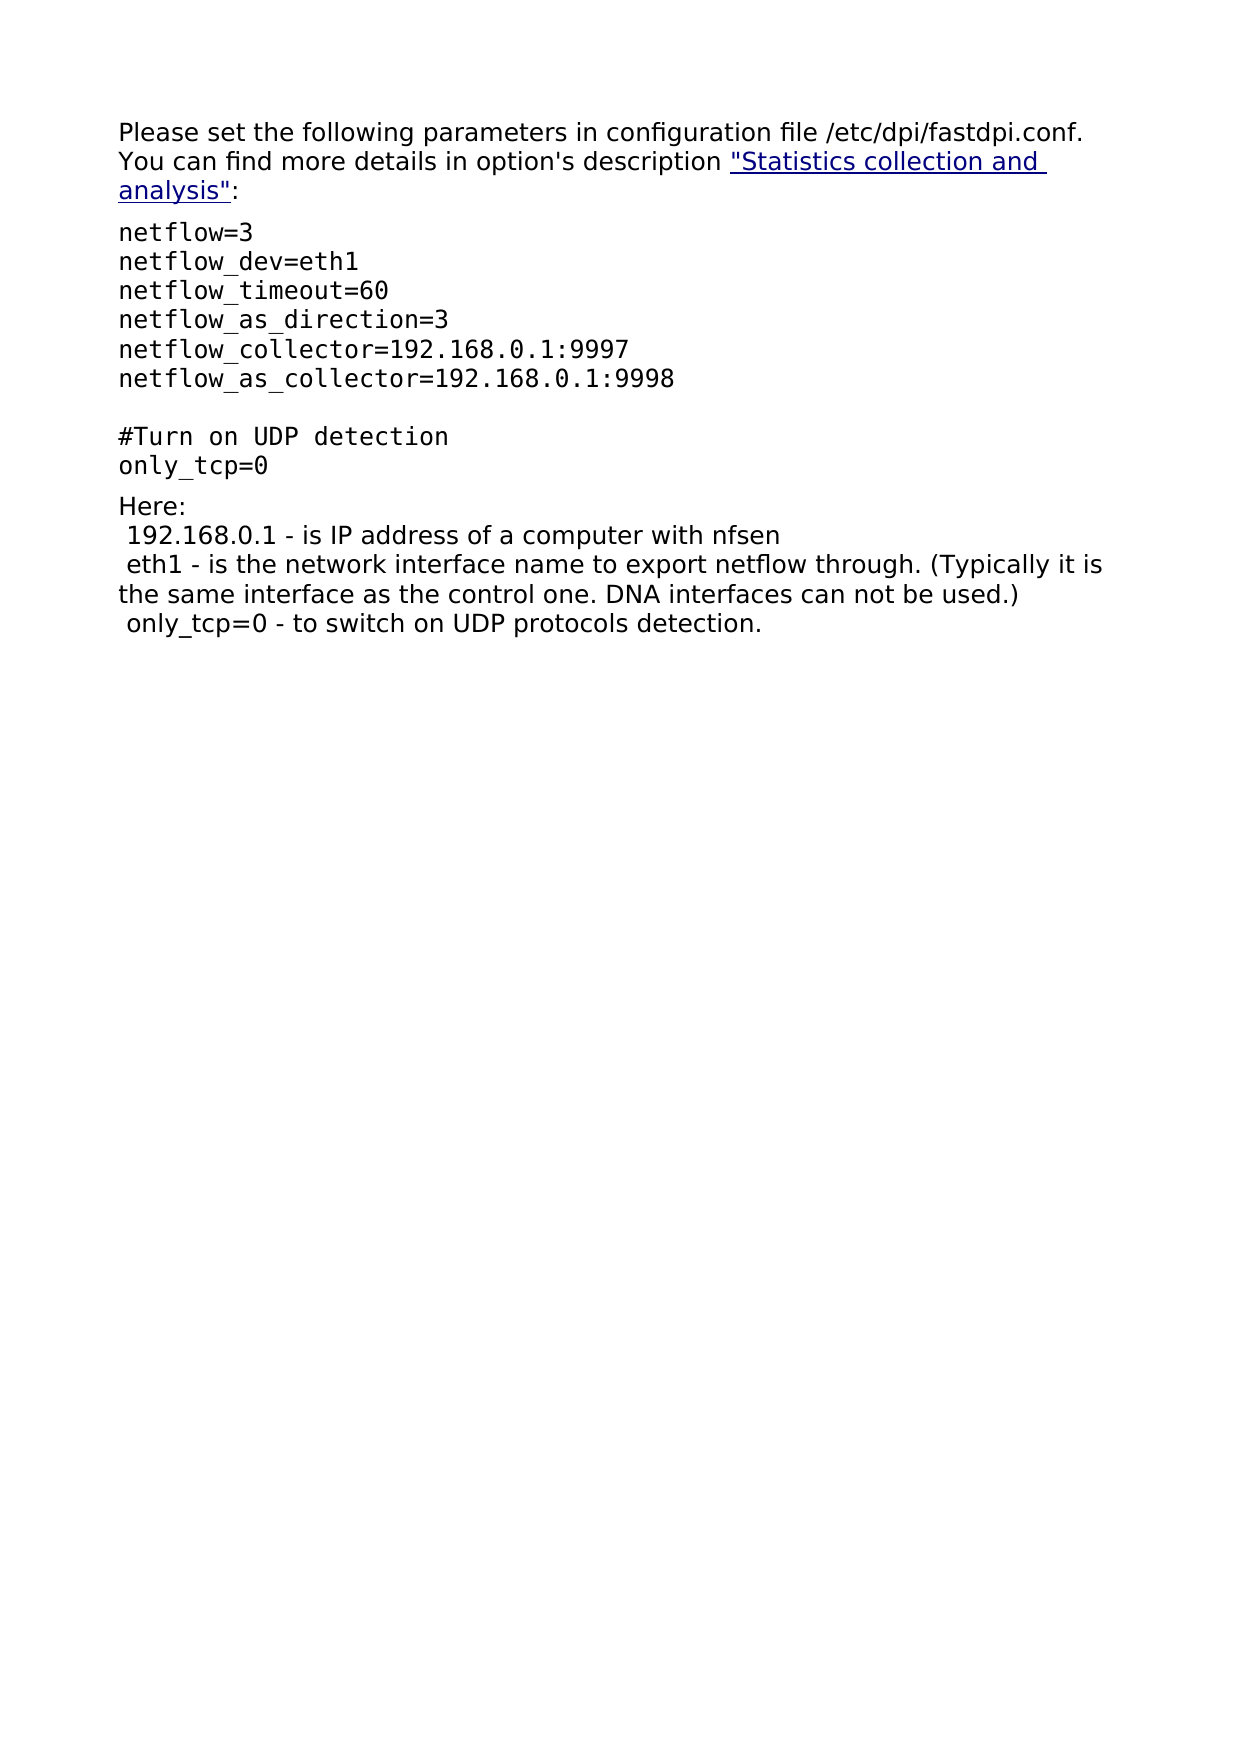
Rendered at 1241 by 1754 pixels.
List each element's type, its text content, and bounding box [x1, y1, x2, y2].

text Here: 192.168.0.1 - is IP address of a computer with nfsen eth1 - is the network interface name to export netflow through. (Typically it is the same interface as the control one. DNA interfaces can not be used.) only_tcp=0 - to switch on UDP protocols detection. [118, 492, 1122, 638]
text Please set the following parameters in configuration file /etc/dpi/fastdpi.conf. You can find more details in option's description "Statistics collection and analysis": [118, 118, 1122, 206]
text netflow=3 netflow_dev=eth1 netflow_timeout=60 netflow_as_direction=3 netflow_collector=192.168.0.1:9997 netflow_as_collector=192.168.0.1:9998 #Turn on UDP detection only_tcp=0 [118, 218, 1122, 481]
